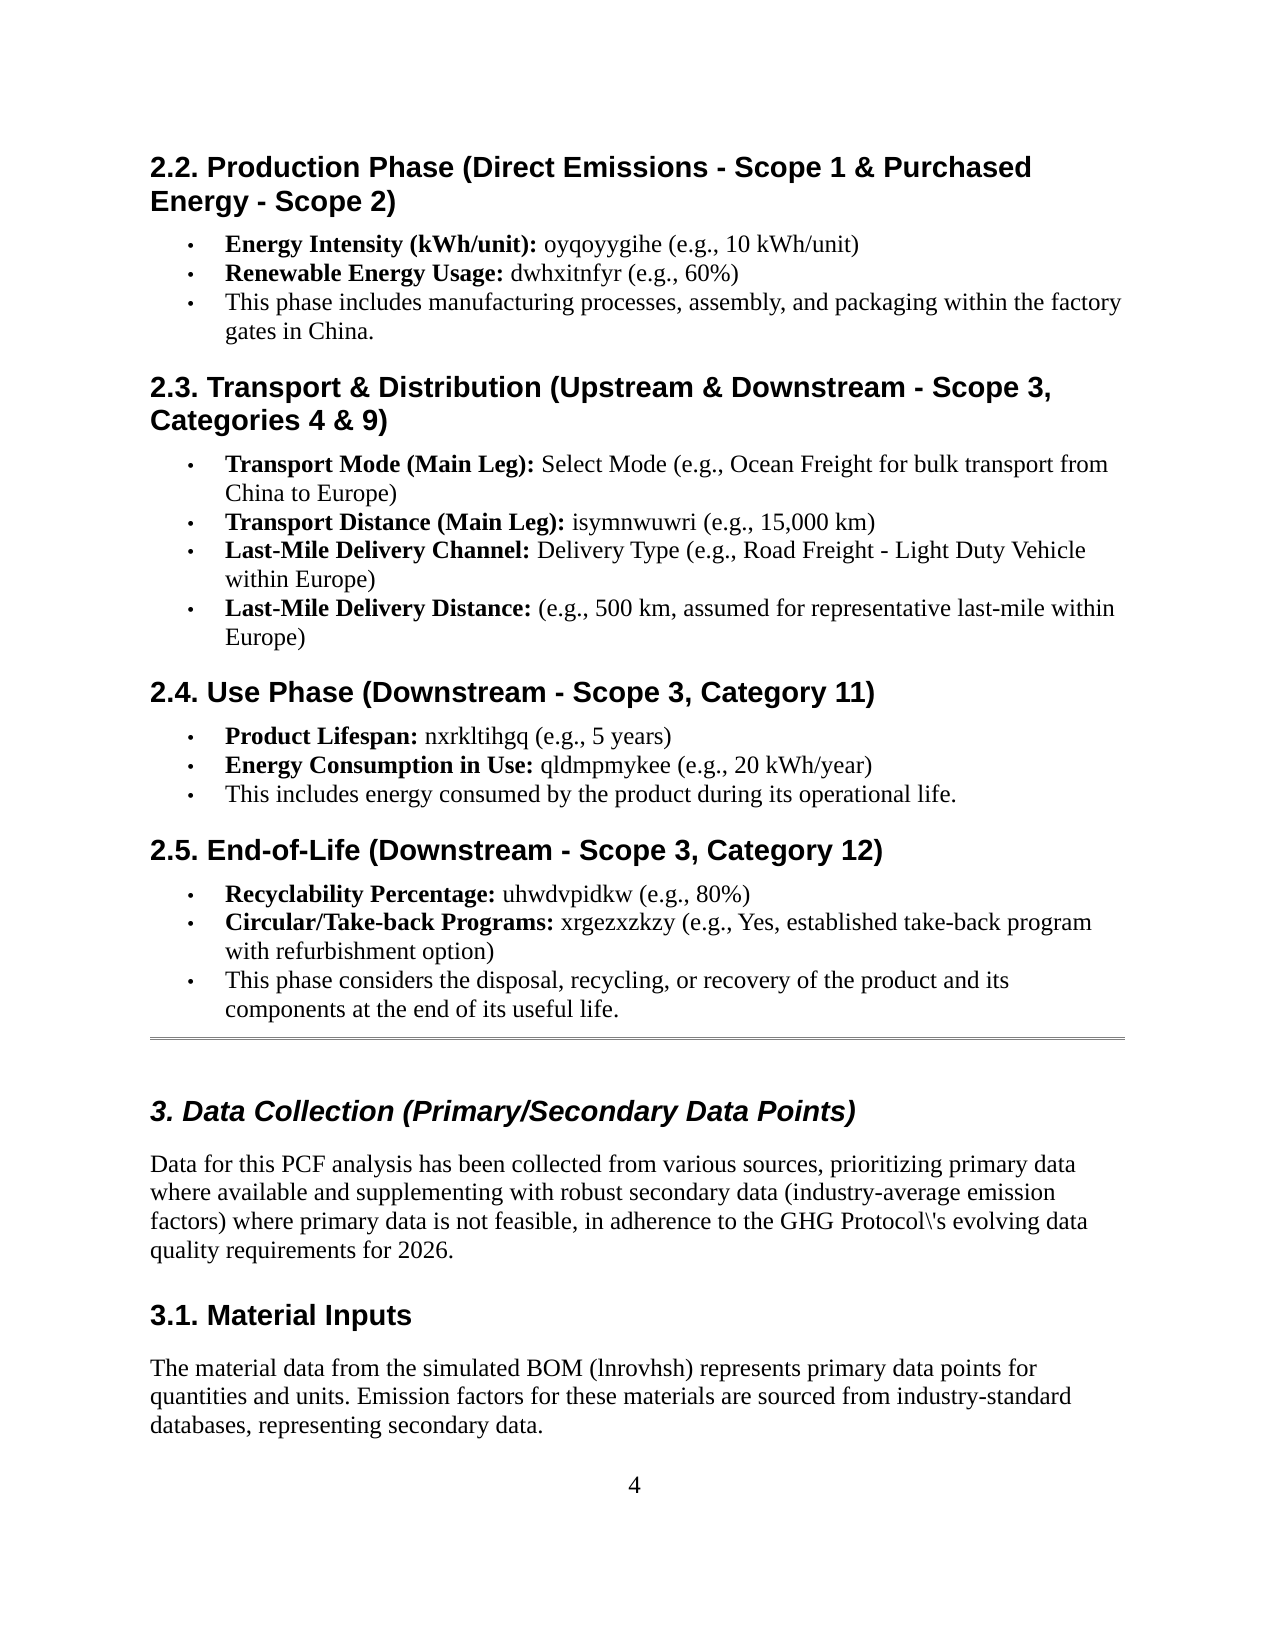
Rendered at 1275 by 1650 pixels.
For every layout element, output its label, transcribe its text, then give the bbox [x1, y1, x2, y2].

list Renewable Energy Usage: dwhxitnfyr (e.g., 60%) [187, 258, 1125, 287]
list Circular/Take-back Programs: xrgezxzkzy (e.g., Yes, established take-back program with refurbishment option) [187, 907, 1125, 965]
list Transport Distance (Main Leg): isymnwuwri (e.g., 15,000 km) [187, 507, 1125, 535]
subtitle 2.2. Production Phase (Direct Emissions - Scope 1 & Purchased Energy - Scope 2) [150, 150, 1125, 217]
subtitle 2.5. End-of-Life (Downstream - Scope 3, Category 12) [150, 833, 1125, 866]
list Last-Mile Delivery Channel: Delivery Type (e.g., Road Freight - Light Duty Vehicle within Europe) [187, 535, 1125, 593]
list Last-Mile Delivery Distance: (e.g., 500 km, assumed for representative last-mile within Europe) [187, 593, 1125, 650]
text Data for this PCF analysis has been collected from various sources, prioritizing primary data where available and supplementing with robust secondary data (industry-average emission factors) where primary data is not feasible, in adherence to the GHG Protocol\'s evolving data quality requirements for 2026. [150, 1149, 1125, 1264]
list This phase considers the disposal, recycling, or recovery of the product and its components at the end of its useful life. [187, 965, 1125, 1022]
list Transport Mode (Main Leg): Select Mode (e.g., Ocean Freight for bulk transport from China to Europe) [187, 449, 1125, 507]
text The material data from the simulated BOM (lnrovhsh) represents primary data points for quantities and units. Emission factors for these materials are sourced from industry-standard databases, representing secondary data. [150, 1353, 1125, 1439]
list Recyclability Percentage: uhwdvpidkw (e.g., 80%) [187, 879, 1125, 907]
subtitle 2.3. Transport & Distribution (Upstream & Downstream - Scope 3, Categories 4 & 9) [150, 369, 1125, 437]
subtitle 2.4. Use Phase (Downstream - Scope 3, Category 11) [150, 675, 1125, 709]
subtitle 3.1. Material Inputs [150, 1298, 1125, 1331]
list This includes energy consumed by the product during its operational life. [187, 779, 1125, 808]
list Energy Intensity (kWh/unit): oyqoyygihe (e.g., 10 kWh/unit) [187, 229, 1125, 258]
list Energy Consumption in Use: qldmpmykee (e.g., 20 kWh/year) [187, 750, 1125, 779]
subtitle 3. Data Collection (Primary/Secondary Data Points) [150, 1094, 1125, 1127]
list This phase includes manufacturing processes, assembly, and packaging within the factory gates in China. [187, 287, 1125, 344]
list Product Lifespan: nxrkltihgq (e.g., 5 years) [187, 721, 1125, 750]
